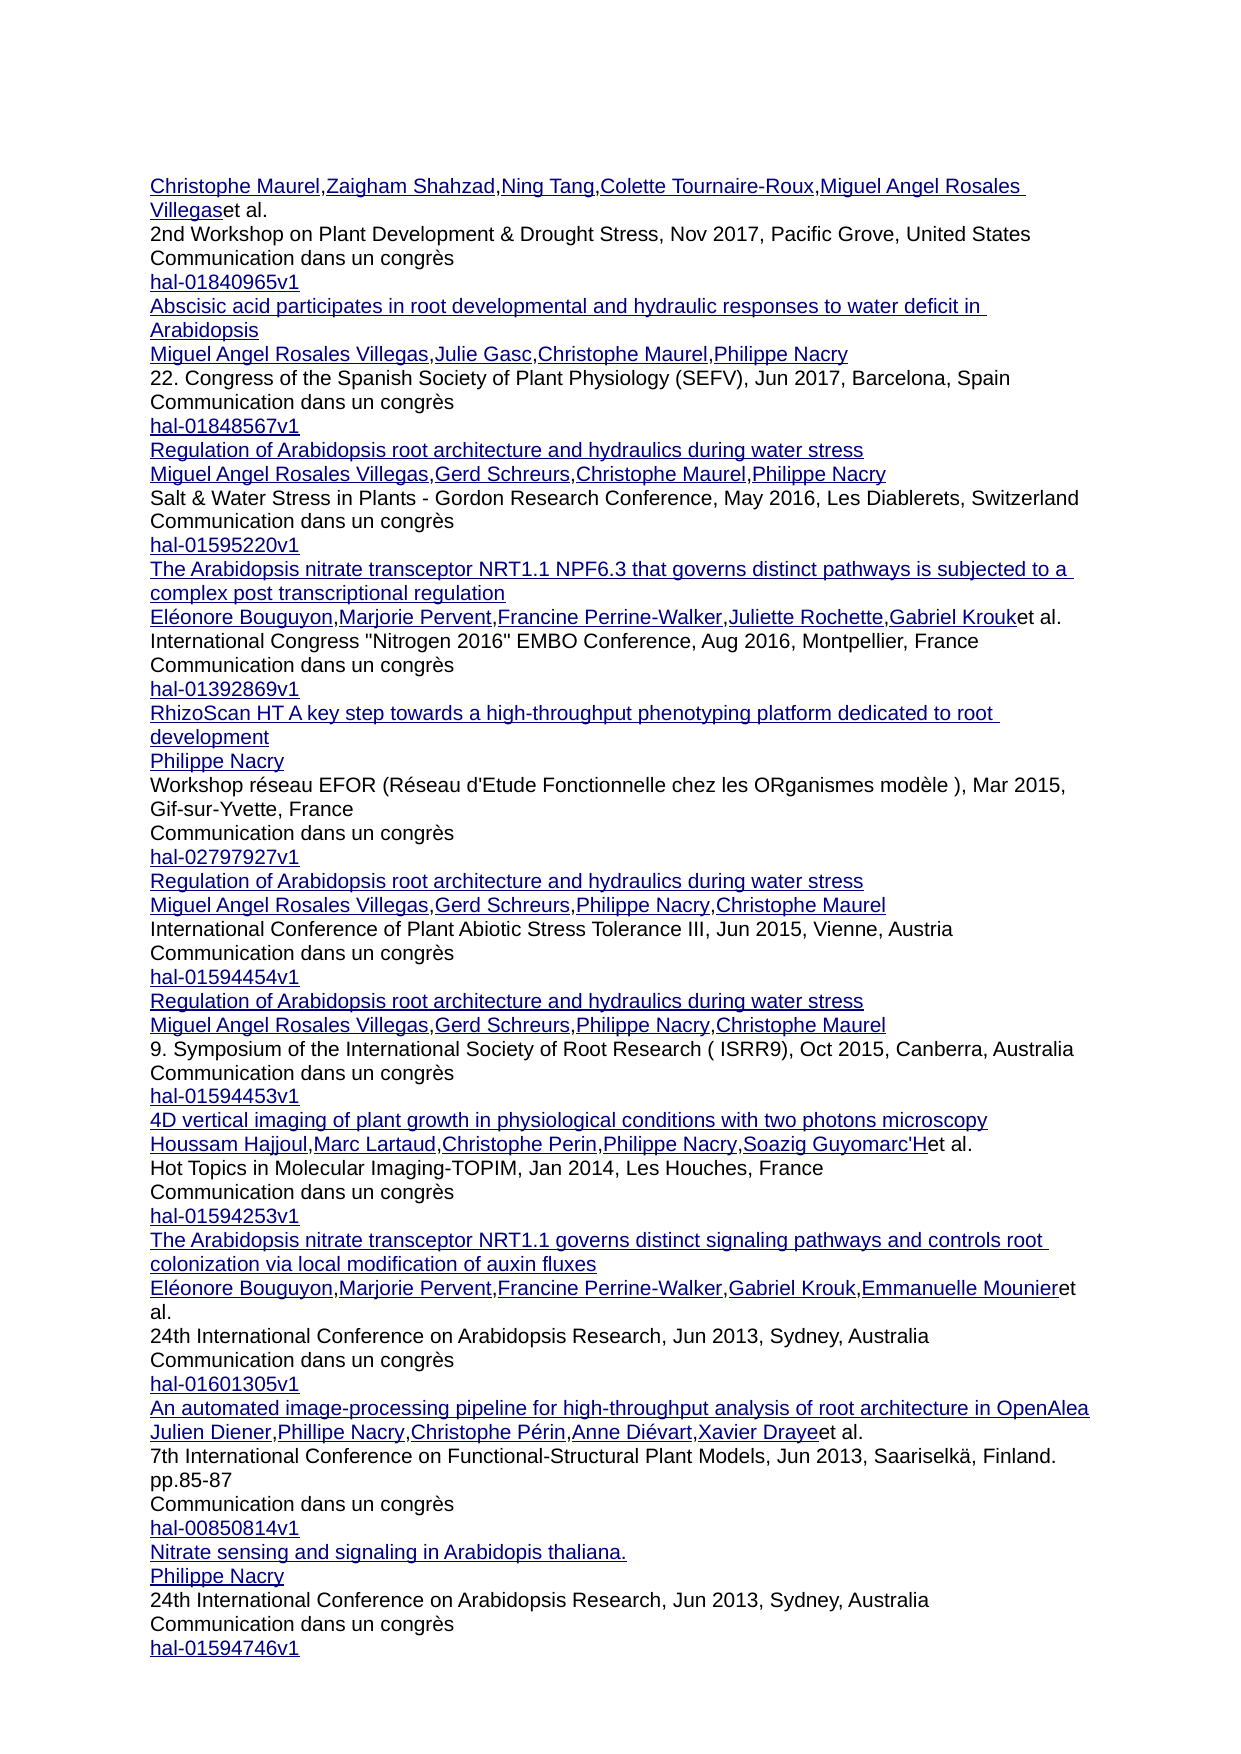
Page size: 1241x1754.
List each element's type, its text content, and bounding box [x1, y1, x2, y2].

table_cell Nitrate sensing and signaling in Arabidopis thaliana. Philippe Nacry 24th International Conference on Arabidopsis Research, Jun 2013, Sydney, Australia Communication dans un congrès hal-01594746v1 [150, 1540, 1090, 1659]
table_cell The Arabidopsis nitrate transceptor NRT1.1 governs distinct signaling pathways and controls root colonization via local modification of auxin fluxes Eléonore Bouguyon,Marjorie Pervent,Francine Perrine-Walker,Gabriel Krouk,Emmanuelle Mounieret al. 24th International Conference on Arabidopsis Research, Jun 2013, Sydney, Australia Communication dans un congrès hal-01601305v1 [150, 1228, 1090, 1396]
table_cell Regulation of Arabidopsis root architecture and hydraulics during water stress Miguel Angel Rosales Villegas,Gerd Schreurs,Christophe Maurel,Philippe Nacry Salt & Water Stress in Plants - Gordon Research Conference, May 2016, Les Diablerets, Switzerland Communication dans un congrès hal-01595220v1 [150, 438, 1090, 557]
table_cell The Arabidopsis nitrate transceptor NRT1.1 NPF6.3 that governs distinct pathways is subjected to a complex post transcriptional regulation Eléonore Bouguyon,Marjorie Pervent,Francine Perrine-Walker,Juliette Rochette,Gabriel Krouket al. International Congress "Nitrogen 2016" EMBO Conference, Aug 2016, Montpellier, France Communication dans un congrès hal-01392869v1 [150, 557, 1090, 701]
table_cell Abscisic acid participates in root developmental and hydraulic responses to water deficit in Arabidopsis Miguel Angel Rosales Villegas,Julie Gasc,Christophe Maurel,Philippe Nacry 22. Congress of the Spanish Society of Plant Physiology (SEFV), Jun 2017, Barcelona, Spain Communication dans un congrès hal-01848567v1 [150, 294, 1090, 437]
table_cell An automated image-processing pipeline for high-throughput analysis of root architecture in OpenAlea [150, 1396, 1090, 1417]
table_cell Regulation of Arabidopsis root architecture and hydraulics during water stress Miguel Angel Rosales Villegas,Gerd Schreurs,Philippe Nacry,Christophe Maurel International Conference of Plant Abiotic Stress Tolerance III, Jun 2015, Vienne, Austria Communication dans un congrès hal-01594454v1 [150, 869, 1090, 988]
table_cell 4D vertical imaging of plant growth in physiological conditions with two photons microscopy Houssam Hajjoul,Marc Lartaud,Christophe Perin,Philippe Nacry,Soazig Guyomarc'Het al. Hot Topics in Molecular Imaging-TOPIM, Jan 2014, Les Houches, France Communication dans un congrès hal-01594253v1 [150, 1108, 1090, 1228]
table_cell Root hydraulics: a key trait in plant adaptation to stresses Christophe Maurel,Zaigham Shahzad,Ning Tang,Colette Tournaire-Roux,Miguel Angel Rosales Villegaset al. 2nd Workshop on Plant Development & Drought Stress, Nov 2017, Pacific Grove, United States Communication dans un congrès hal-01840965v1 [150, 150, 1090, 294]
table_cell Julien Diener,Phillipe Nacry,Christophe Périn,Anne Diévart,Xavier Drayeet al. 7th International Conference on Functional-Structural Plant Models, Jun 2013, Saariselkä, Finland. pp.85-87 Communication dans un congrès hal-00850814v1 [150, 1418, 1090, 1539]
table_cell RhizoScan HT A key step towards a high-throughput phenotyping platform dedicated to root development Philippe Nacry Workshop réseau EFOR (Réseau d'Etude Fonctionnelle chez les ORganismes modèle ), Mar 2015, Gif-sur-Yvette, France Communication dans un congrès hal-02797927v1 [150, 701, 1090, 869]
table_cell Regulation of Arabidopsis root architecture and hydraulics during water stress Miguel Angel Rosales Villegas,Gerd Schreurs,Philippe Nacry,Christophe Maurel 9. Symposium of the International Society of Root Research ( ISRR9), Oct 2015, Canberra, Australia Communication dans un congrès hal-01594453v1 [150, 989, 1090, 1108]
